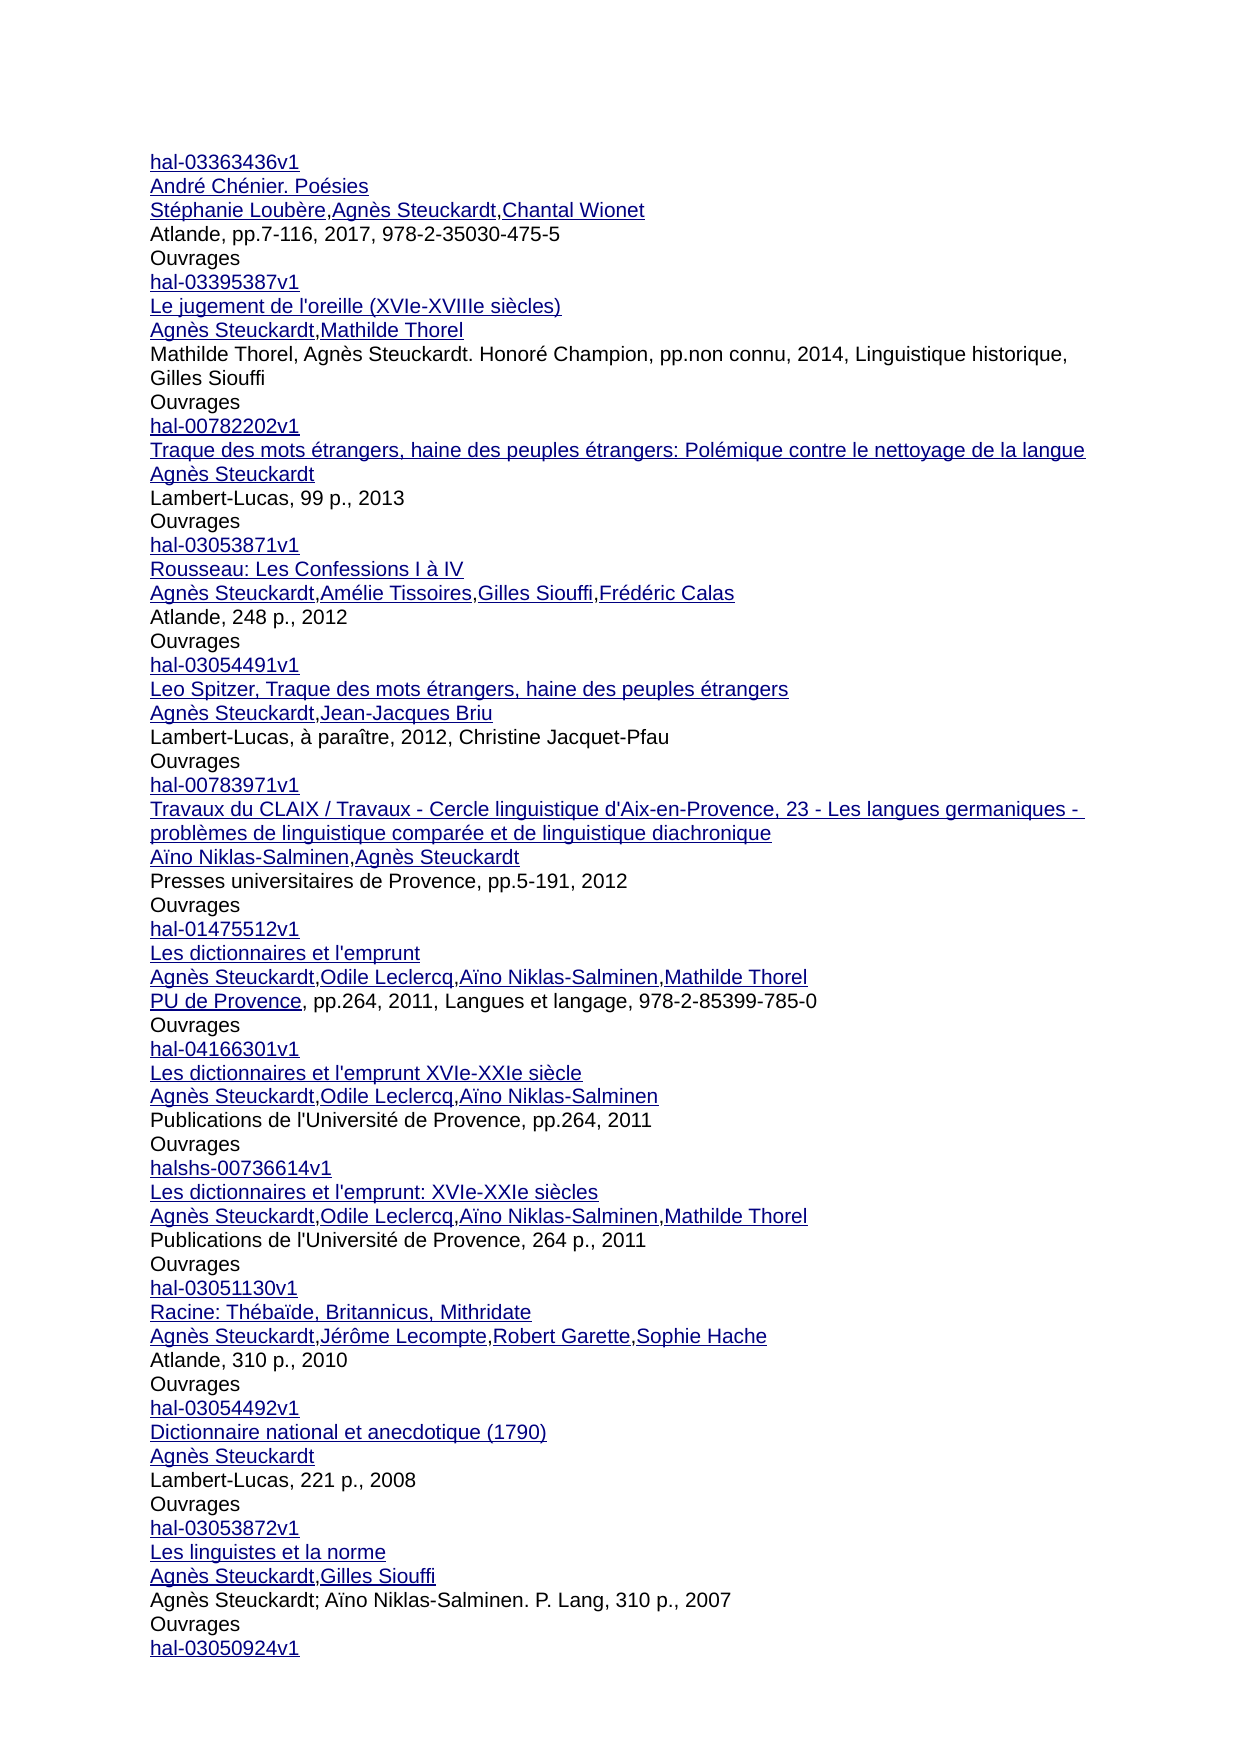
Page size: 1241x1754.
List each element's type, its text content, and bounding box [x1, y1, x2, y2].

table_cell hal-03363436v1 [150, 150, 1090, 174]
table_cell Dictionnaire national et anecdotique (1790) Agnès Steuckardt Lambert-Lucas, 221 p., 2008 Ouvrages hal-03053872v1 [150, 1420, 1090, 1539]
table_cell Les dictionnaires et l'emprunt Agnès Steuckardt,Odile Leclercq,Aïno Niklas-Salminen,Mathilde Thorel PU de Provence, pp.264, 2011, Langues et langage, 978-2-85399-785-0 Ouvrages hal-04166301v1 [150, 941, 1090, 1060]
table_cell Leo Spitzer, Traque des mots étrangers, haine des peuples étrangers Agnès Steuckardt,Jean-Jacques Briu Lambert-Lucas, à paraître, 2012, Christine Jacquet-Pfau Ouvrages hal-00783971v1 [150, 677, 1090, 797]
table_cell Traque des mots étrangers, haine des peuples étrangers: Polémique contre le nettoyage de la langue Agnès Steuckardt Lambert-Lucas, 99 p., 2013 Ouvrages hal-03053871v1 [150, 438, 1090, 557]
table_cell André Chénier. Poésies Stéphanie Loubère,Agnès Steuckardt,Chantal Wionet Atlande, pp.7-116, 2017, 978-2-35030-475-5 Ouvrages hal-03395387v1 [150, 174, 1090, 294]
table_cell Les dictionnaires et l'emprunt: XVIe-XXIe siècles Agnès Steuckardt,Odile Leclercq,Aïno Niklas-Salminen,Mathilde Thorel Publications de l'Université de Provence, 264 p., 2011 Ouvrages hal-03051130v1 [150, 1180, 1090, 1300]
table_cell Racine: Thébaïde, Britannicus, Mithridate Agnès Steuckardt,Jérôme Lecompte,Robert Garette,Sophie Hache Atlande, 310 p., 2010 Ouvrages hal-03054492v1 [150, 1300, 1090, 1420]
table_cell Travaux du CLAIX / Travaux - Cercle linguistique d'Aix-en-Provence, 23 - Les langues germaniques - problèmes de linguistique comparée et de linguistique diachronique Aïno Niklas-Salminen,Agnès Steuckardt Presses universitaires de Provence, pp.5-191, 2012 Ouvrages hal-01475512v1 [150, 797, 1090, 941]
table_cell Rousseau: Les Confessions I à IV Agnès Steuckardt,Amélie Tissoires,Gilles Siouffi,Frédéric Calas Atlande, 248 p., 2012 Ouvrages hal-03054491v1 [150, 557, 1090, 677]
table_cell Le jugement de l'oreille (XVIe-XVIIIe siècles) Agnès Steuckardt,Mathilde Thorel Mathilde Thorel, Agnès Steuckardt. Honoré Champion, pp.non connu, 2014, Linguistique historique, Gilles Siouffi Ouvrages hal-00782202v1 [150, 294, 1090, 437]
table_cell Les dictionnaires et l'emprunt XVIe-XXIe siècle Agnès Steuckardt,Odile Leclercq,Aïno Niklas-Salminen Publications de l'Université de Provence, pp.264, 2011 Ouvrages halshs-00736614v1 [150, 1060, 1090, 1180]
table_cell Les linguistes et la norme Agnès Steuckardt,Gilles Siouffi Agnès Steuckardt; Aïno Niklas-Salminen. P. Lang, 310 p., 2007 Ouvrages hal-03050924v1 [150, 1540, 1090, 1659]
